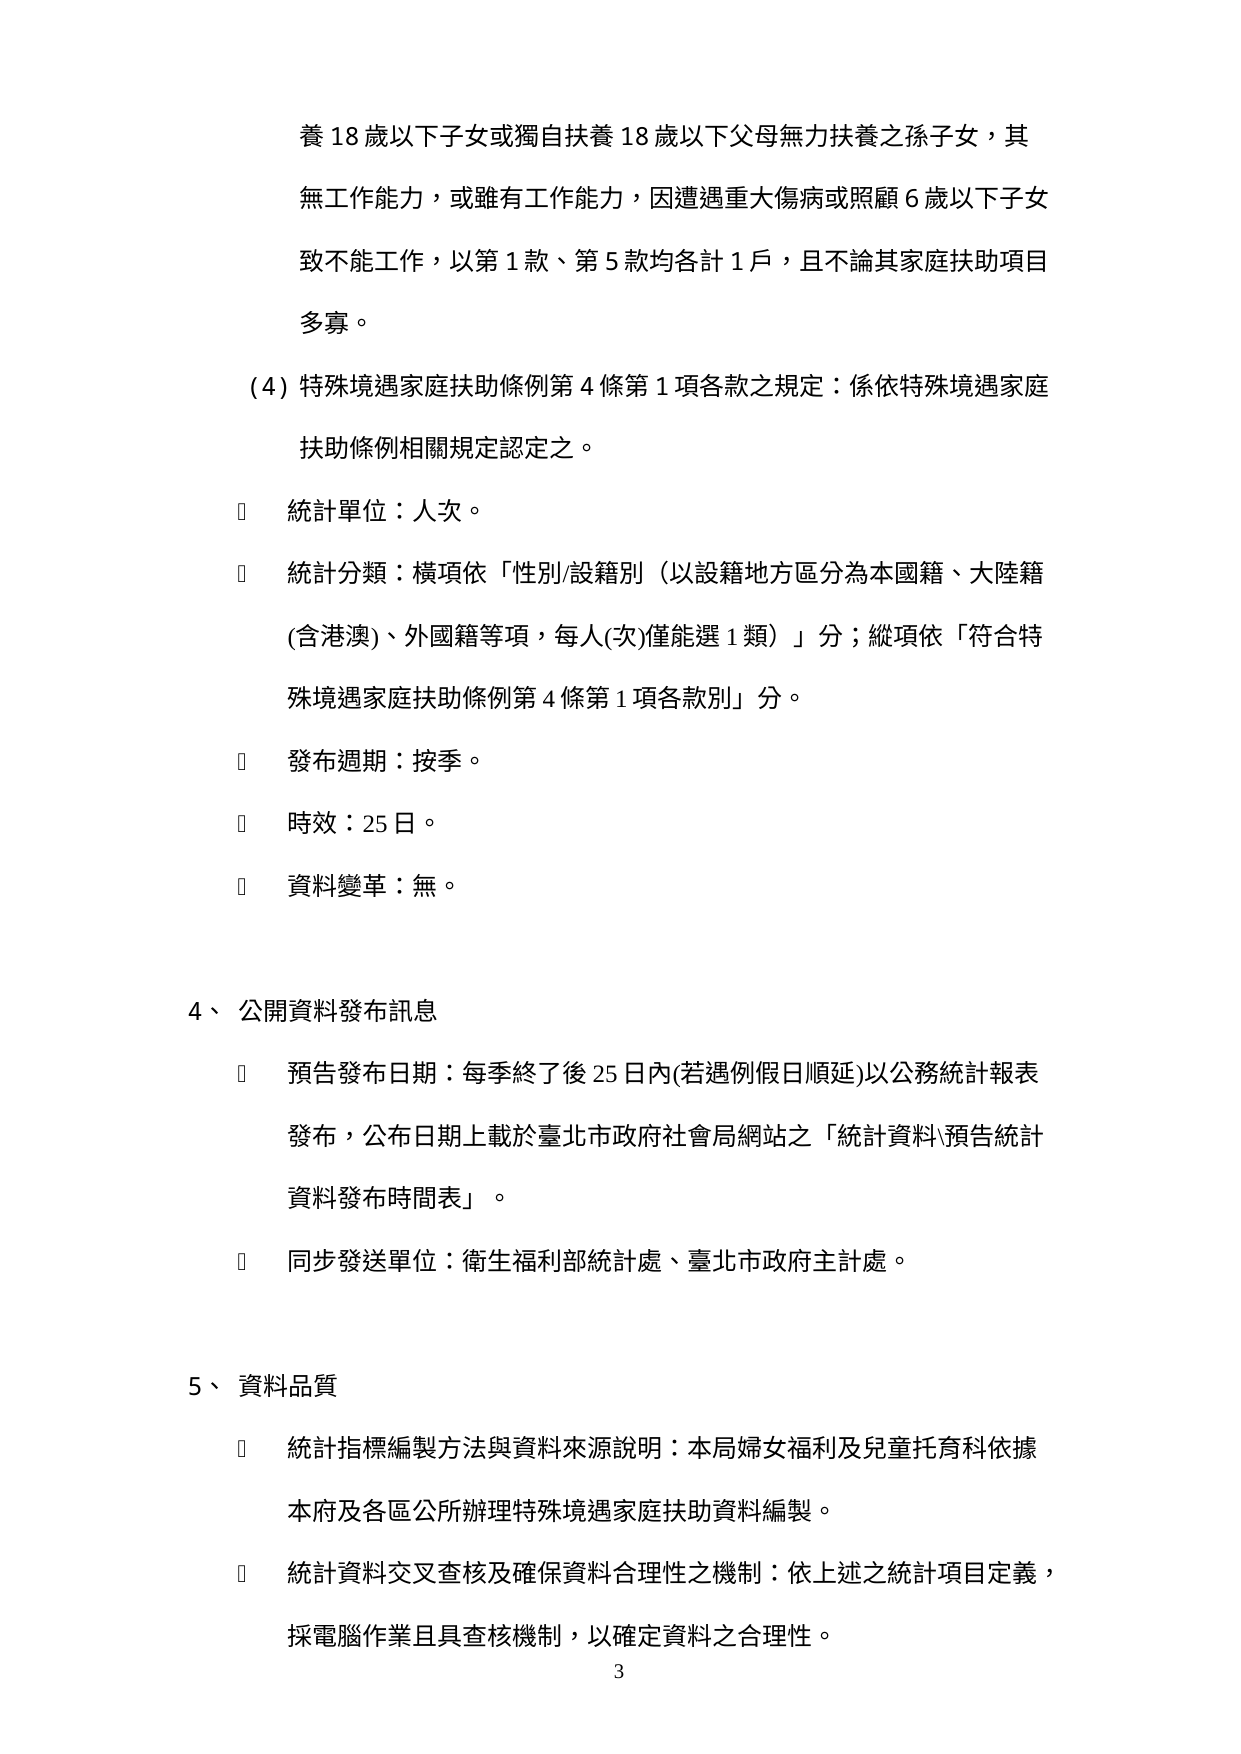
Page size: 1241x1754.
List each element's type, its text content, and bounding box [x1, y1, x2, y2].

list 同步發送單位：衛生福利部統計處、臺北市政府主計處。 [237, 1218, 1050, 1280]
list 統計分類：橫項依「性別/設籍別（以設籍地方區分為本國籍、大陸籍(含港澳)、外國籍等項，每人(次)僅能選1類）」分；縱項依「符合特殊境遇家庭扶助條例第4條第1項各款別」分。 [237, 530, 1050, 718]
list 公開資料發布訊息 [187, 968, 1050, 1030]
list 時效：25日。 [237, 780, 1050, 843]
list 統計資料交叉查核及確保資料合理性之機制：依上述之統計項目定義，採電腦作業且具查核機制，以確定資料之合理性。 [237, 1530, 1050, 1655]
list 統計指標編製方法與資料來源說明：本局婦女福利及兒童托育科依據本府及各區公所辦理特殊境遇家庭扶助資料編製。 [237, 1405, 1050, 1530]
list 統計單位：人次。 [237, 468, 1050, 530]
list 預告發布日期：每季終了後25日內(若遇例假日順延)以公務統計報表發布，公布日期上載於臺北市政府社會局網站之「統計資料\預告統計資料發布時間表」。 [237, 1030, 1050, 1218]
list 資料品質 [187, 1343, 1050, 1405]
list 特殊境遇家庭扶助條例第4條第1項各款之規定：係依特殊境遇家庭扶助條例相關規定認定之。 [246, 343, 1050, 468]
list 發布週期：按季。 [237, 718, 1050, 780]
list 資料變革：無。 [237, 843, 1050, 905]
list 養18歲以下子女或獨自扶養18歲以下父母無力扶養之孫子女，其無工作能力，或雖有工作能力，因遭遇重大傷病或照顧6歲以下子女致不能工作，以第1款、第5款均各計1戶，且不論其家庭扶助項目多寡。 [246, 93, 1050, 343]
